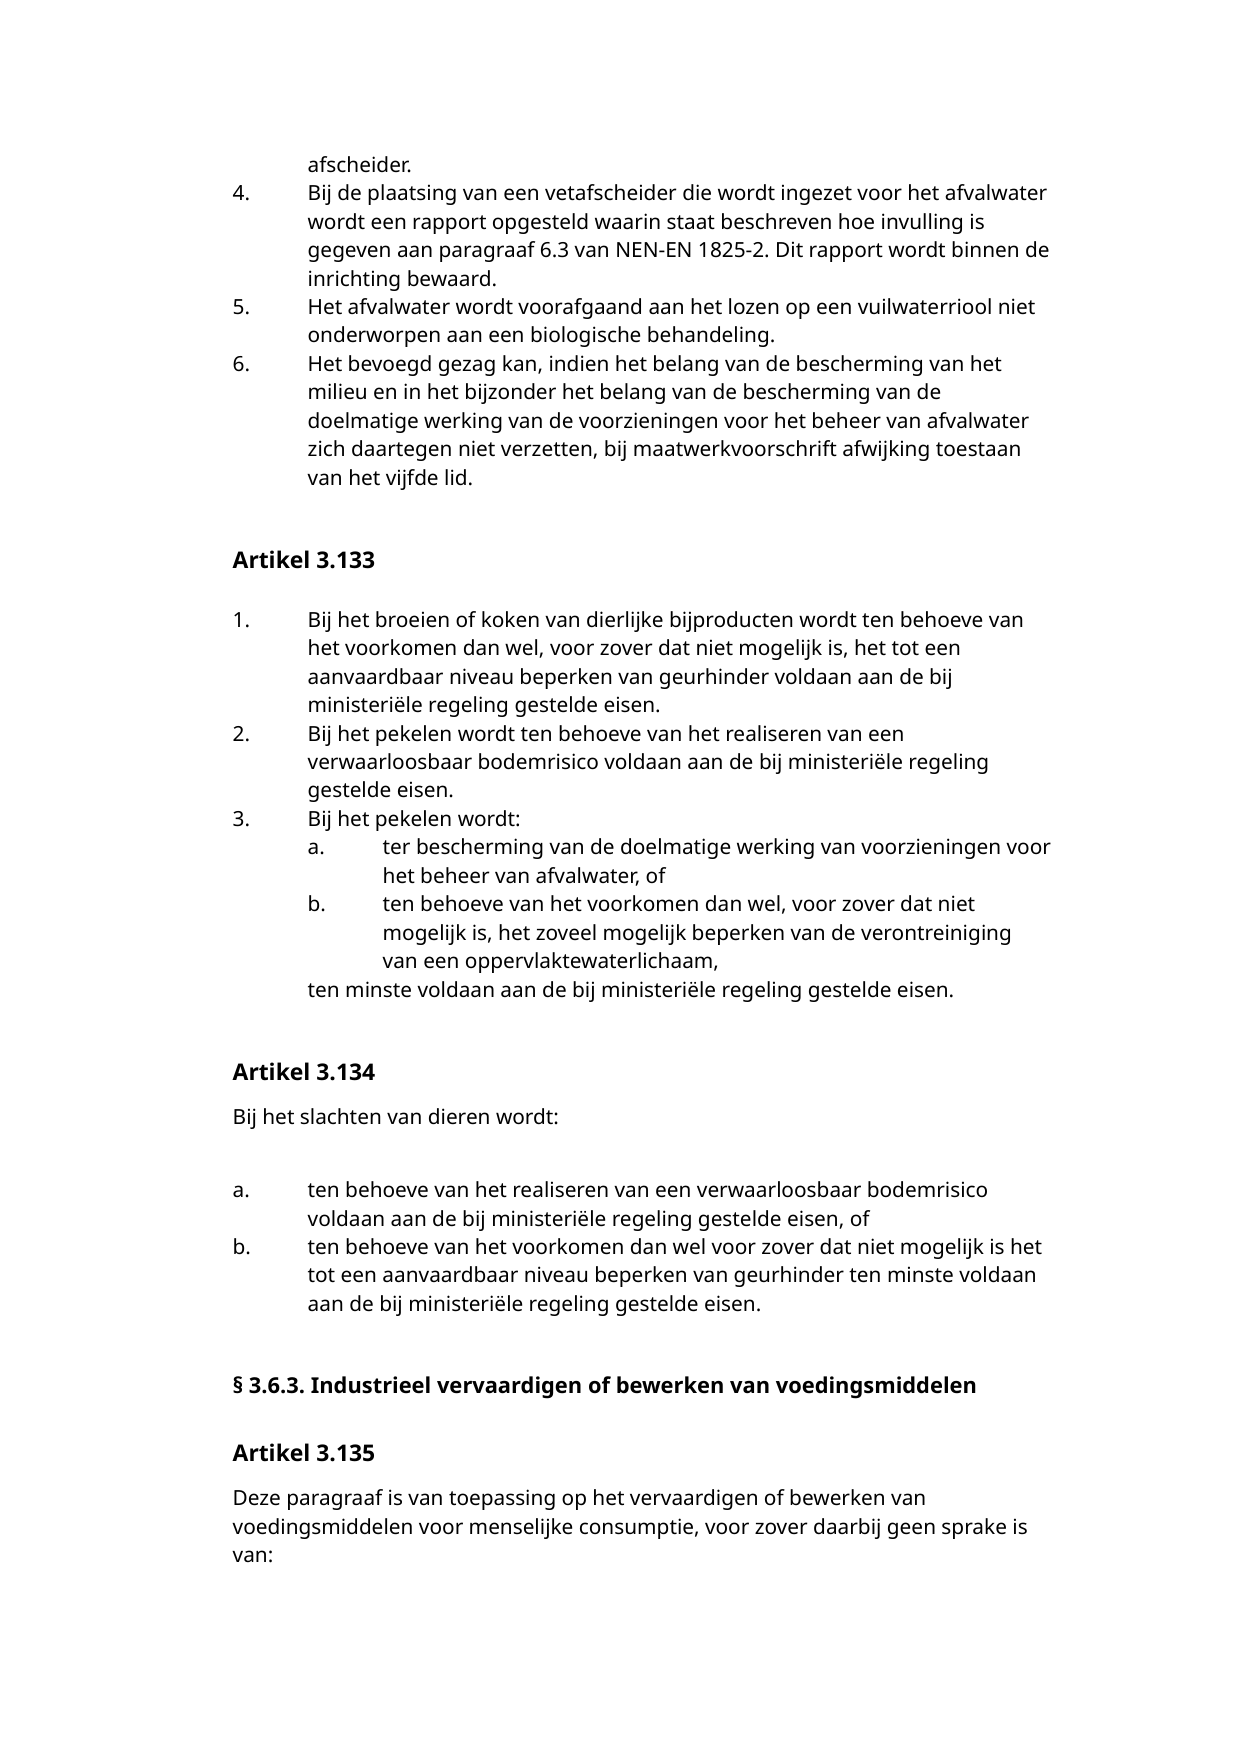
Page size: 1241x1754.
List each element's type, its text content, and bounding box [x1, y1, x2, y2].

list Het bevoegd gezag kan, indien het belang van de bescherming van het milieu en in het bijzonder het belang van de bescherming van de doelmatige werking van de voorzieningen voor het beheer van afvalwater zich daartegen niet verzetten, bij maatwerkvoorschrift afwijking toestaan van het vijfde lid. [232, 349, 1053, 491]
list Bij het broeien of koken van dierlijke bijproducten wordt ten behoeve van het voorkomen dan wel, voor zover dat niet mogelijk is, het tot een aanvaardbaar niveau beperken van geurhinder voldaan aan de bij ministeriële regeling gestelde eisen. [232, 605, 1053, 719]
list Bij het pekelen wordt: [232, 804, 1053, 832]
list ter bescherming van de doelmatige werking van voorzieningen voor het beheer van afvalwater, of [307, 832, 1053, 889]
list ten behoeve van het voorkomen dan wel, voor zover dat niet mogelijk is, het zoveel mogelijk beperken van de verontreiniging van een oppervlaktewaterlichaam, [307, 889, 1053, 975]
subtitle Artikel 3.133 [232, 544, 1053, 575]
list ten behoeve van het realiseren van een verwaarloosbaar bodemrisico voldaan aan de bij ministeriële regeling gestelde eisen, of [232, 1175, 1053, 1232]
list Bij het pekelen wordt ten behoeve van het realiseren van een verwaarloosbaar bodemrisico voldaan aan de bij ministeriële regeling gestelde eisen. [232, 719, 1053, 804]
text Deze paragraaf is van toepassing op het vervaardigen of bewerken van voedingsmiddelen voor menselijke consumptie, voor zover daarbij geen sprake is van: [232, 1483, 1053, 1569]
list ten behoeve van het voorkomen dan wel voor zover dat niet mogelijk is het tot een aanvaardbaar niveau beperken van geurhinder ten minste voldaan aan de bij ministeriële regeling gestelde eisen. [232, 1232, 1053, 1317]
list afscheider. [232, 150, 1053, 178]
list Bij de plaatsing van een vetafscheider die wordt ingezet voor het afvalwater wordt een rapport opgesteld waarin staat beschreven hoe invulling is gegeven aan paragraaf 6.3 van NEN-EN 1825-2. Dit rapport wordt binnen de inrichting bewaard. [232, 178, 1053, 292]
subtitle Artikel 3.134 [232, 1056, 1053, 1087]
subtitle Artikel 3.135 [232, 1437, 1053, 1468]
subtitle § 3.6.3. Industrieel vervaardigen of bewerken van voedingsmiddelen [232, 1370, 1053, 1400]
list ten minste voldaan aan de bij ministeriële regeling gestelde eisen. [232, 975, 1053, 1003]
text Bij het slachten van dieren wordt: [232, 1102, 1053, 1130]
list Het afvalwater wordt voorafgaand aan het lozen op een vuilwaterriool niet onderworpen aan een biologische behandeling. [232, 292, 1053, 349]
